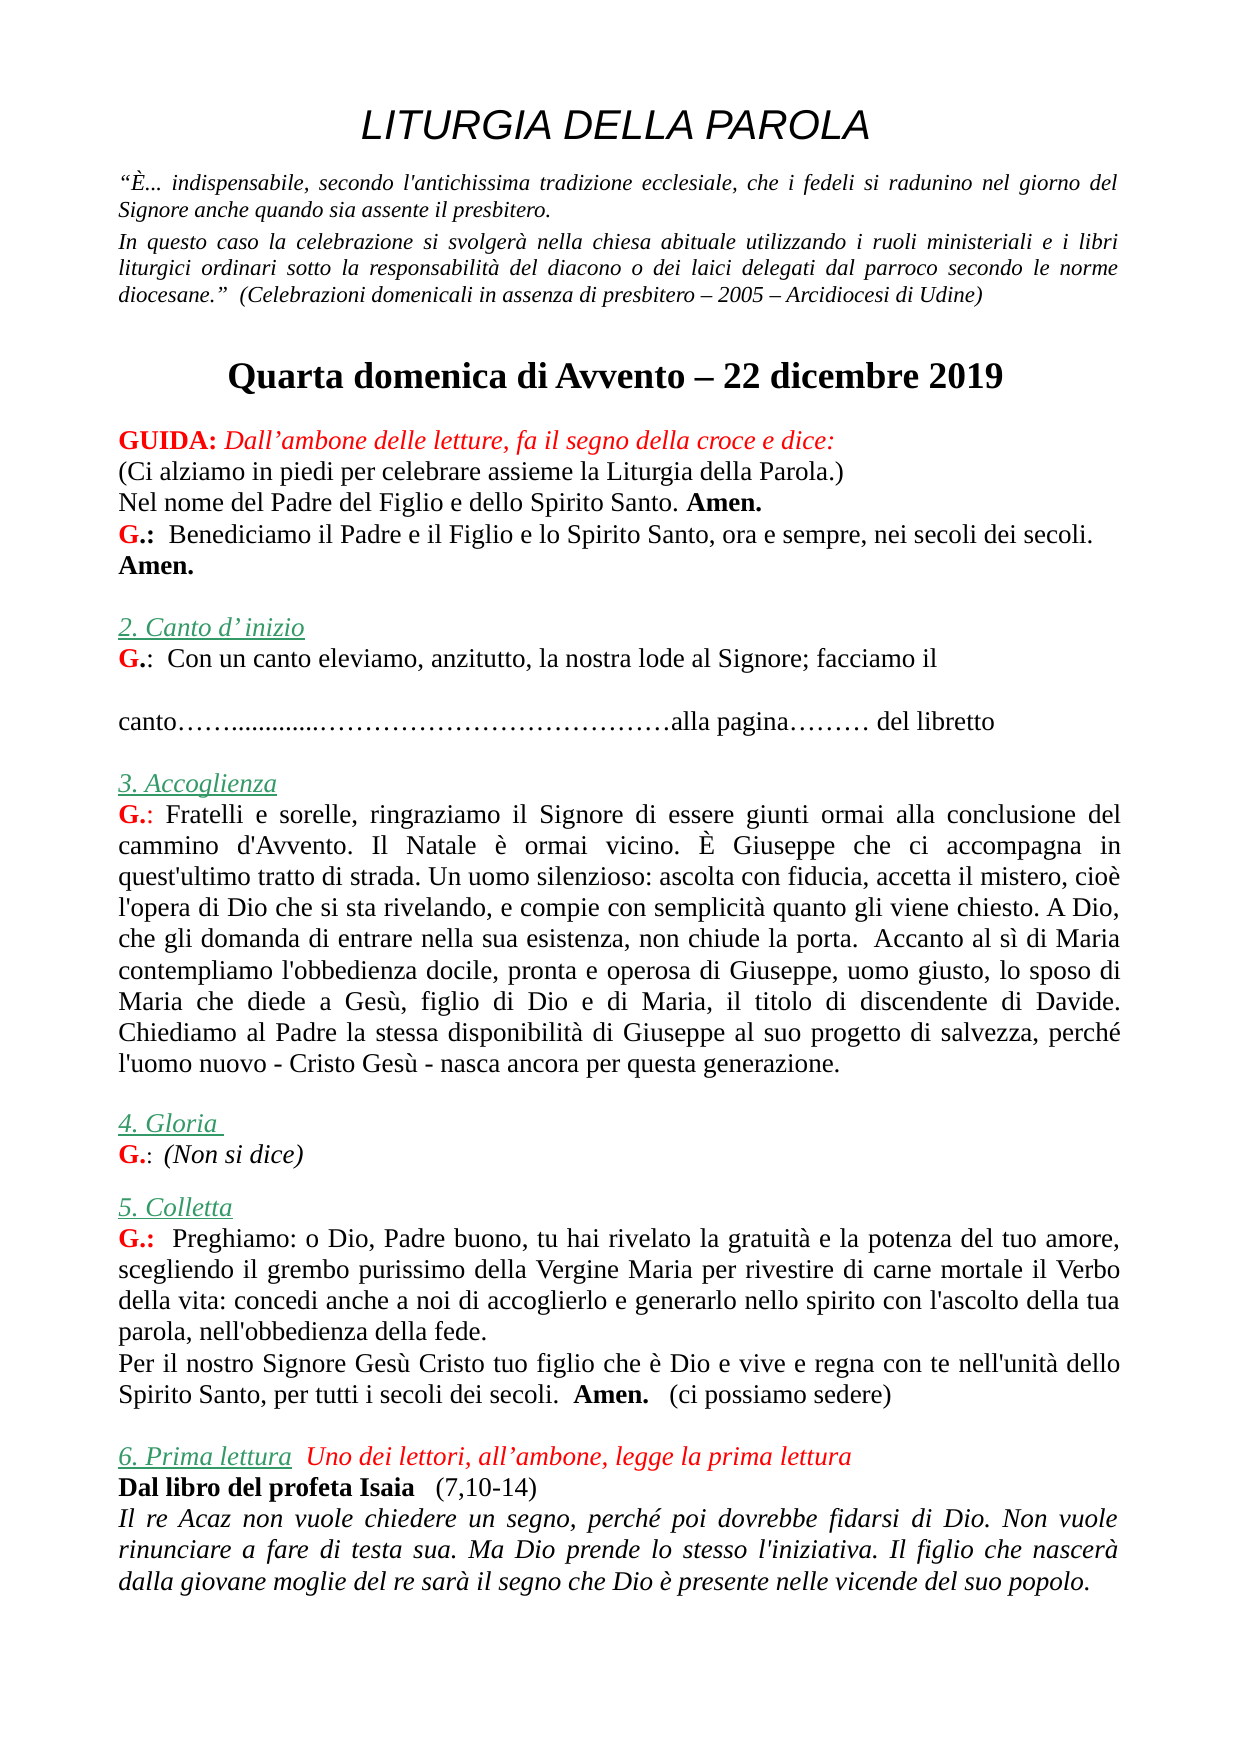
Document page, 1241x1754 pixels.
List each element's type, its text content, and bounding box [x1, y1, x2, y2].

text G.: Preghiamo: o Dio, Padre buono, tu hai rivelato la gratuità e la potenza del tuo amore, scegliendo il grembo purissimo della Vergine Maria per rivestire di carne mortale il Verbo della vita: concedi anche a noi di accoglierlo e generarlo nello spirito con l'ascolto della tua parola, nell'obbedienza della fede. [118, 1222, 1122, 1347]
text 5. Colletta [118, 1191, 1122, 1222]
text G.: Con un canto eleviamo, anzitutto, la nostra lode al Signore; facciamo il [118, 642, 1122, 673]
text 2. Canto d’ inizio [118, 611, 1122, 642]
text (Ci alziamo in piedi per celebrare assieme la Liturgia della Parola.) [118, 455, 1122, 487]
text 3. Accoglienza [118, 767, 1122, 798]
text GUIDA: Dall’ambone delle letture, fa il segno della croce e dice: [118, 424, 1122, 455]
text Quarta domenica di Avvento – 22 dicembre 2019 [118, 354, 1122, 397]
text “È... indispensabile, secondo l'antichissima tradizione ecclesiale, che i fedeli si radunino nel giorno del Signore anche quando sia assente il presbitero. [118, 169, 1122, 222]
text Per il nostro Signore Gesù Cristo tuo figlio che è Dio e vive e regna con te nell'unità dello Spirito Santo, per tutti i secoli dei secoli. Amen. (ci possiamo sedere) [118, 1347, 1122, 1409]
text Il re Acaz non vuole chiedere un segno, perché poi dovrebbe fidarsi di Dio. Non vuole rinunciare a fare di testa sua. Ma Dio prende lo stesso l'iniziativa. Il figlio che nascerà dalla giovane moglie del re sarà il segno che Dio è presente nelle vicende del suo popolo. [118, 1502, 1122, 1596]
text G.: (Non si dice) [118, 1138, 1122, 1169]
text In questo caso la celebrazione si svolgerà nella chiesa abituale utilizzando i ruoli ministeriali e i libri liturgici ordinari sotto la responsabilità del diacono o dei laici delegati dal parroco secondo le norme diocesane.” (Celebrazioni domenicali in assenza di presbitero – 2005 – Arcidiocesi di Udine) [118, 228, 1122, 307]
text G.: Benediciamo il Padre e il Figlio e lo Spirito Santo, ora e sempre, nei secoli dei secoli. Amen. [118, 518, 1122, 580]
text Nel nome del Padre del Figlio e dello Spirito Santo. Amen. [118, 487, 1122, 518]
text canto…….............…………………………………alla pagina……… del libretto [118, 704, 1122, 736]
text LITURGIA DELLA PAROLA [118, 100, 1122, 148]
text G.: Fratelli e sorelle, ringraziamo il Signore di essere giunti ormai alla conclusione del cammino d'Avvento. Il Natale è ormai vicino. È Giuseppe che ci accompagna in quest'ultimo tratto di strada. Un uomo silenzioso: ascolta con fiducia, accetta il mistero, cioè l'opera di Dio che si sta rivelando, e compie con semplicità quanto gli viene chiesto. A Dio, che gli domanda di entrare nella sua esistenza, non chiude la porta. Accanto al sì di Maria contempliamo l'obbedienza docile, pronta e operosa di Giuseppe, uomo giusto, lo sposo di Maria che diede a Gesù, figlio di Dio e di Maria, il titolo di discendente di Davide. Chiediamo al Padre la stessa disponibilità di Giuseppe al suo progetto di salvezza, perché l'uomo nuovo - Cristo Gesù - nasca ancora per questa generazione. [118, 798, 1122, 1078]
text 6. Prima lettura Uno dei lettori, all’ambone, legge la prima lettura [118, 1440, 1122, 1471]
text Dal libro del profeta Isaia (7,10-14) [118, 1471, 1122, 1502]
text 4. Gloria [118, 1107, 1122, 1138]
